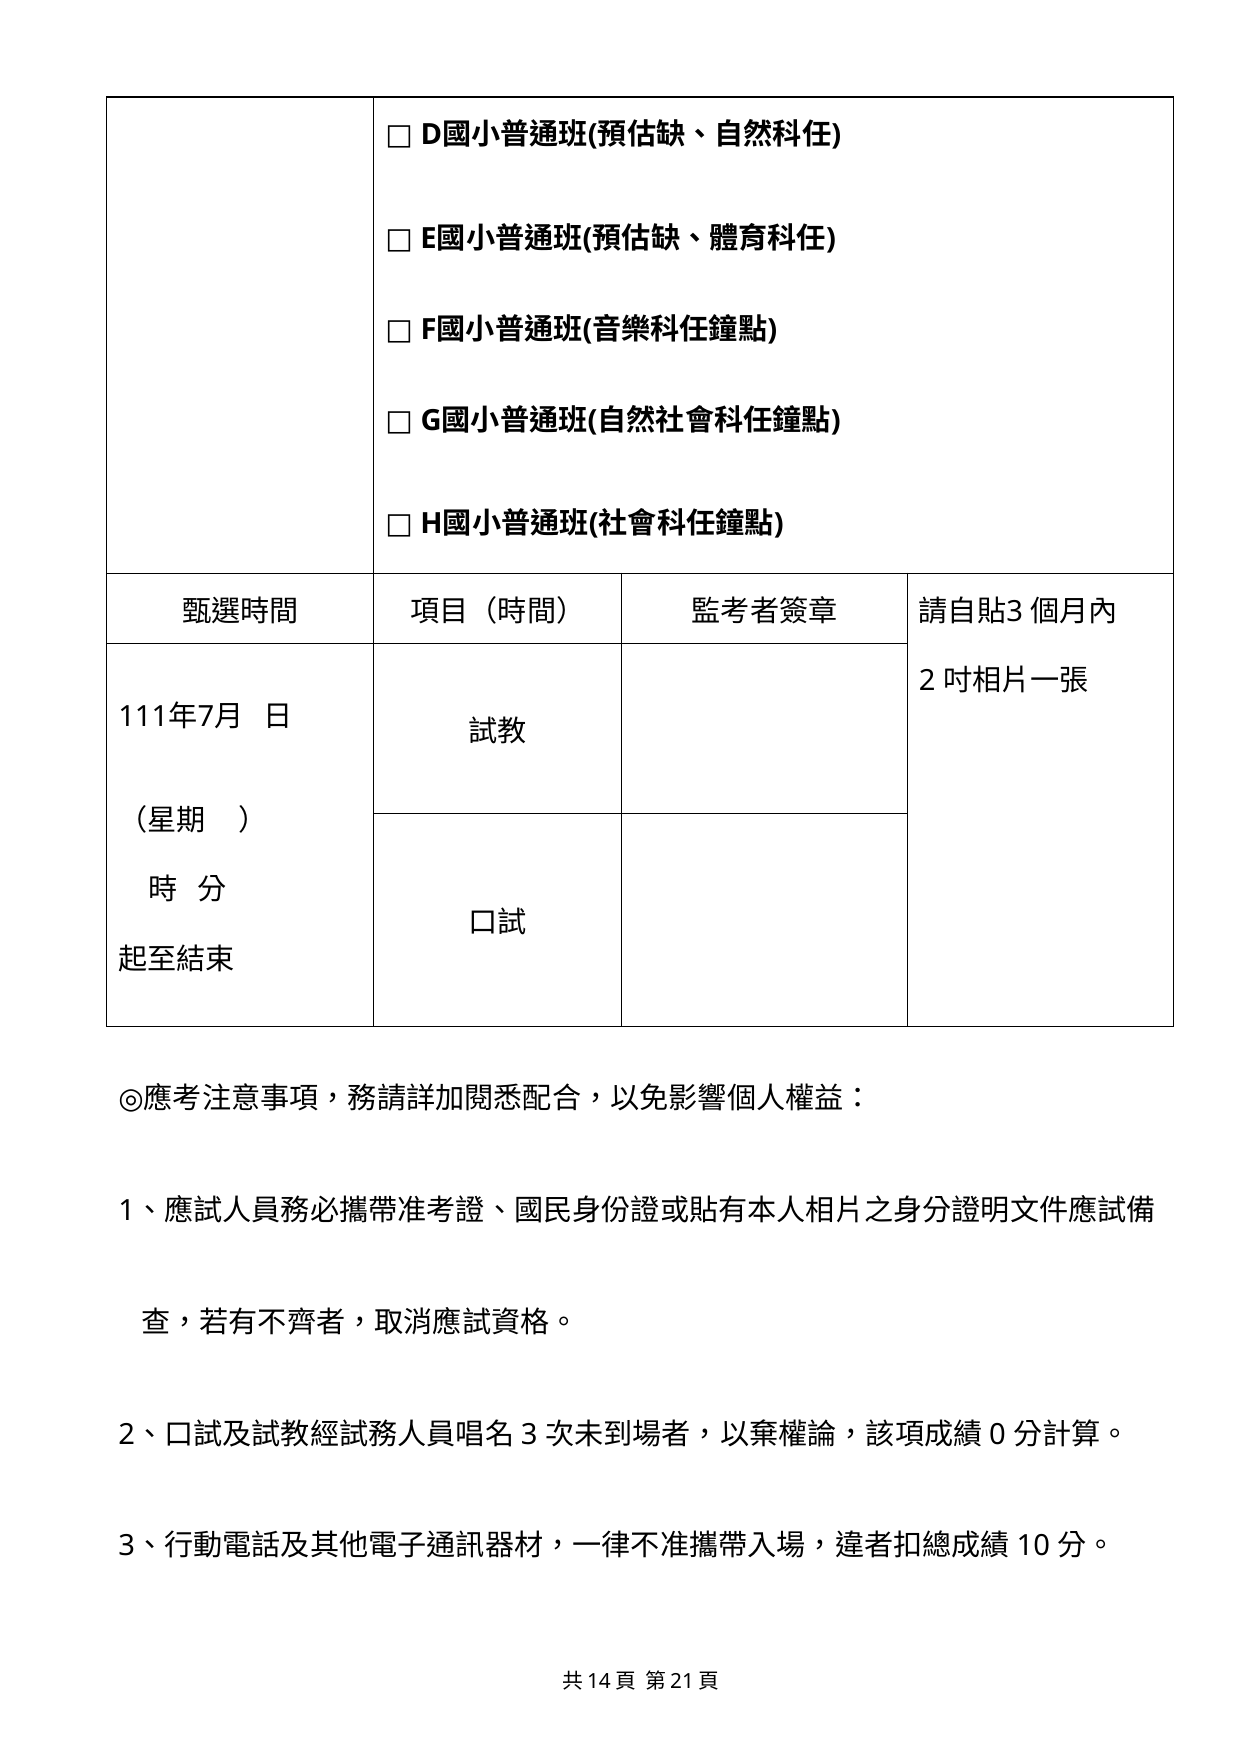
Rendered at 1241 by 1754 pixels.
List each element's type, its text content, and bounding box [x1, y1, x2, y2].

table_cell [622, 814, 907, 1026]
text 2、口試及試教經試務人員唱名 3 次未到場者，以棄權論，該項成績 0 分計算。 [118, 1397, 1162, 1466]
table_cell 試教 [374, 644, 621, 813]
text 查，若有不齊者，取消應試資格。 [118, 1285, 1162, 1354]
table_cell 請自貼3 個月內 2 吋相片一張 [908, 574, 1173, 1026]
text 1、應試人員務必攜帶准考證、國民身份證或貼有本人相片之身分證明文件應試備 [118, 1173, 1162, 1243]
table_cell □ D國小普通班(預估缺、自然科任) □ E國小普通班(預估缺、體育科任) □ F國小普通班(音樂科任鐘點) □ G國小普通班(自然社會科任鐘點) □ H國小普通班(社會科任鐘點) [374, 98, 1173, 573]
text 3、行動電話及其他電子通訊器材，一律不准攜帶入場，違者扣總成績 10 分。 [118, 1508, 1162, 1578]
table_cell 項目（時間） [374, 574, 621, 643]
text ◎應考注意事項，務請詳加閱悉配合，以免影響個人權益： [118, 1061, 1162, 1131]
table_cell 111年7月 日 （星期 ） 時 分 起至結束 [107, 644, 373, 1026]
table_cell 口試 [374, 814, 621, 1026]
table_cell 甄選時間 [107, 574, 373, 643]
table_cell [622, 644, 907, 813]
table_cell 監考者簽章 [622, 574, 907, 643]
